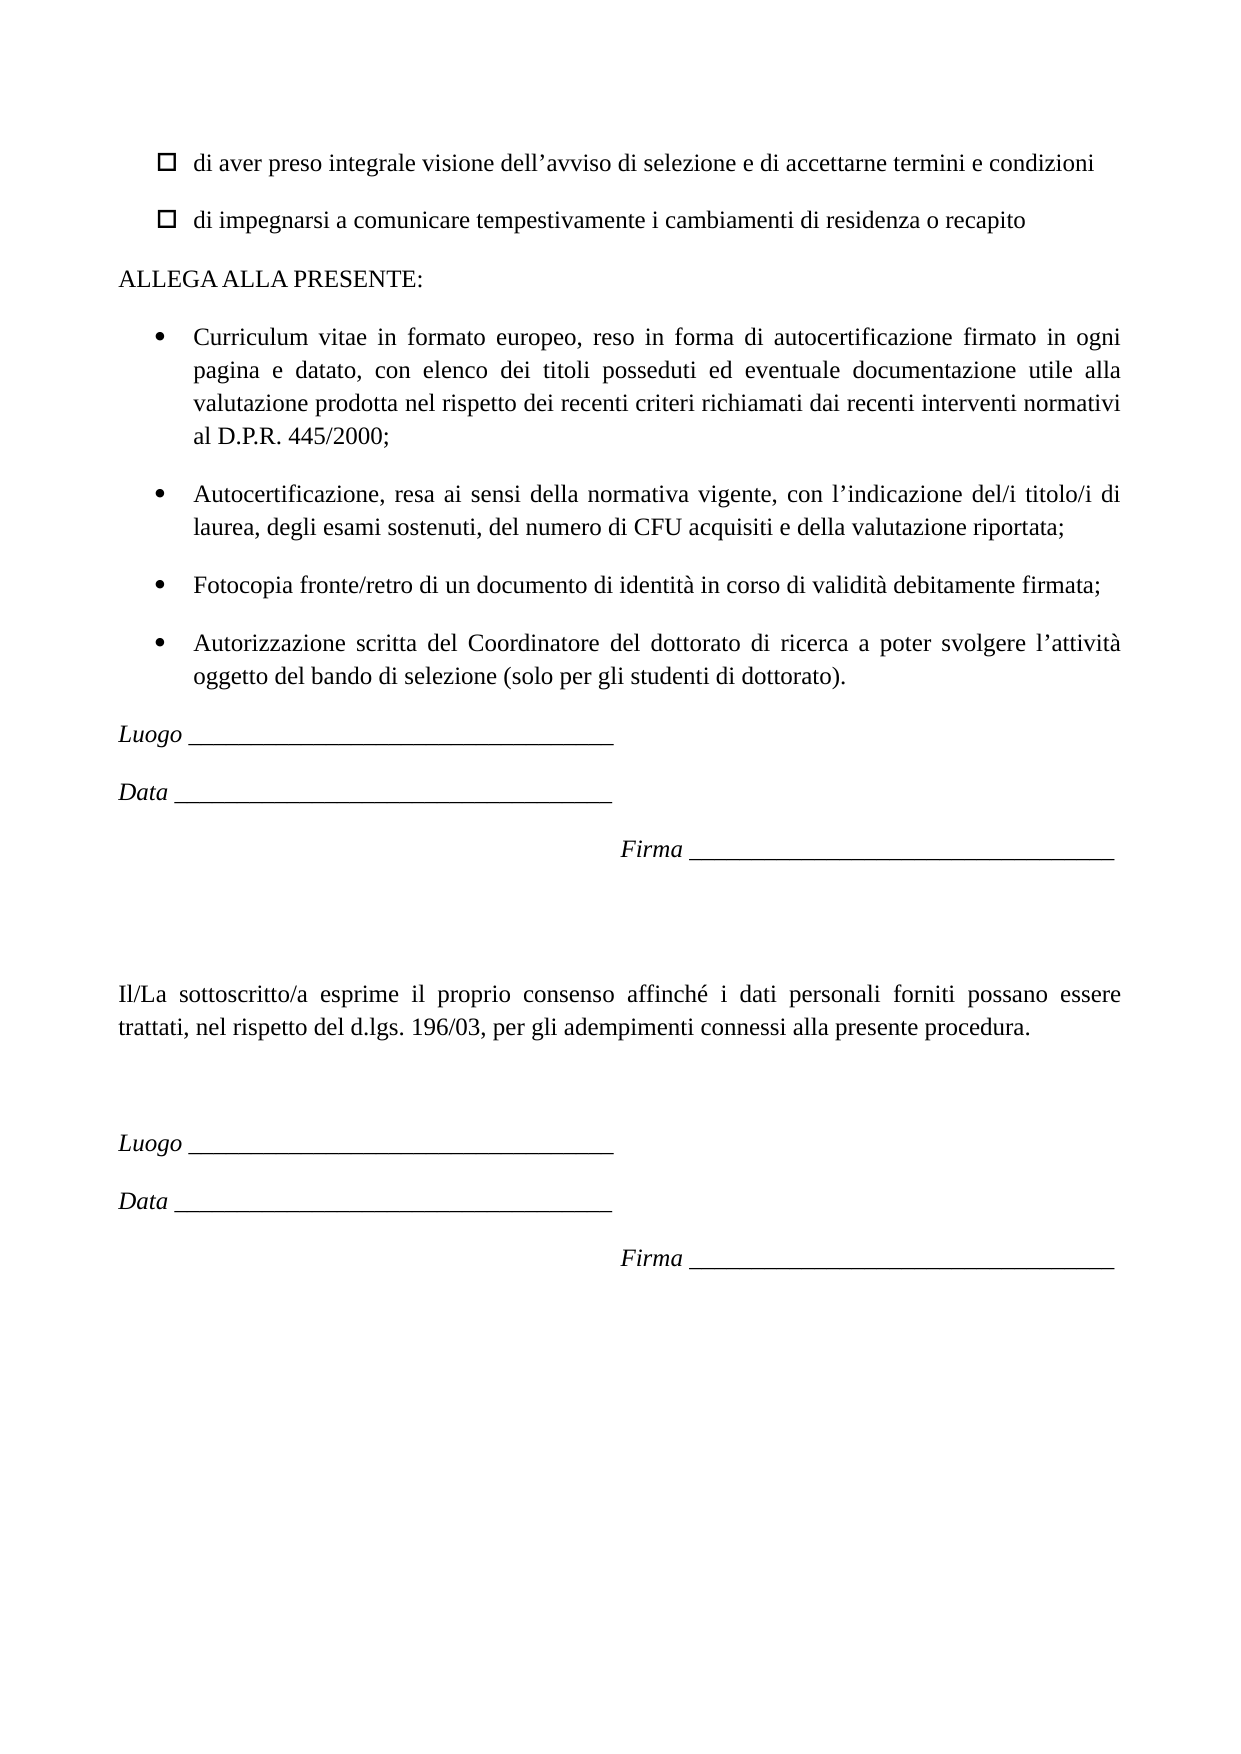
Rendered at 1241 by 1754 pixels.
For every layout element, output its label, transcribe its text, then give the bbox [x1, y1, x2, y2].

list di impegnarsi a comunicare tempestivamente i cambiamenti di residenza o recapito [156, 206, 1122, 234]
list Autorizzazione scritta del Coordinatore del dottorato di ricerca a poter svolgere l’attività oggetto del bando di selezione (solo per gli studenti di dottorato). [156, 628, 1122, 689]
list Autocertificazione, resa ai sensi della normativa vigente, con l’indicazione del/i titolo/i di laurea, degli esami sostenuti, del numero di CFU acquisiti e della valutazione riportata; [156, 479, 1122, 541]
table_header Firma __________________________________ [620, 719, 1123, 863]
list Fotocopia fronte/retro di un documento di identità in corso di validità debitamente firmata; [156, 570, 1122, 598]
text Il/La sottoscritto/a esprime il proprio consenso affinché i dati personali forniti possano essere trattati, nel rispetto del d.lgs. 196/03, per gli adempimenti connessi alla presente procedura. [118, 979, 1122, 1040]
table_header Firma __________________________________ [620, 1128, 1123, 1271]
list Curriculum vitae in formato europeo, reso in forma di autocertificazione firmato in ogni pagina e datato, con elenco dei titoli posseduti ed eventuale documentazione utile alla valutazione prodotta nel rispetto dei recenti criteri richiamati dai recenti interventi normativi al D.P.R. 445/2000; [156, 322, 1122, 449]
list di aver preso integrale visione dell’avviso di selezione e di accettarne termini e condizioni [156, 148, 1122, 176]
text ALLEGA ALLA PRESENTE: [118, 264, 1122, 292]
table_header Luogo __________________________________ Data ___________________________________ [118, 719, 620, 863]
table_header Luogo __________________________________ Data ___________________________________ [118, 1128, 620, 1271]
